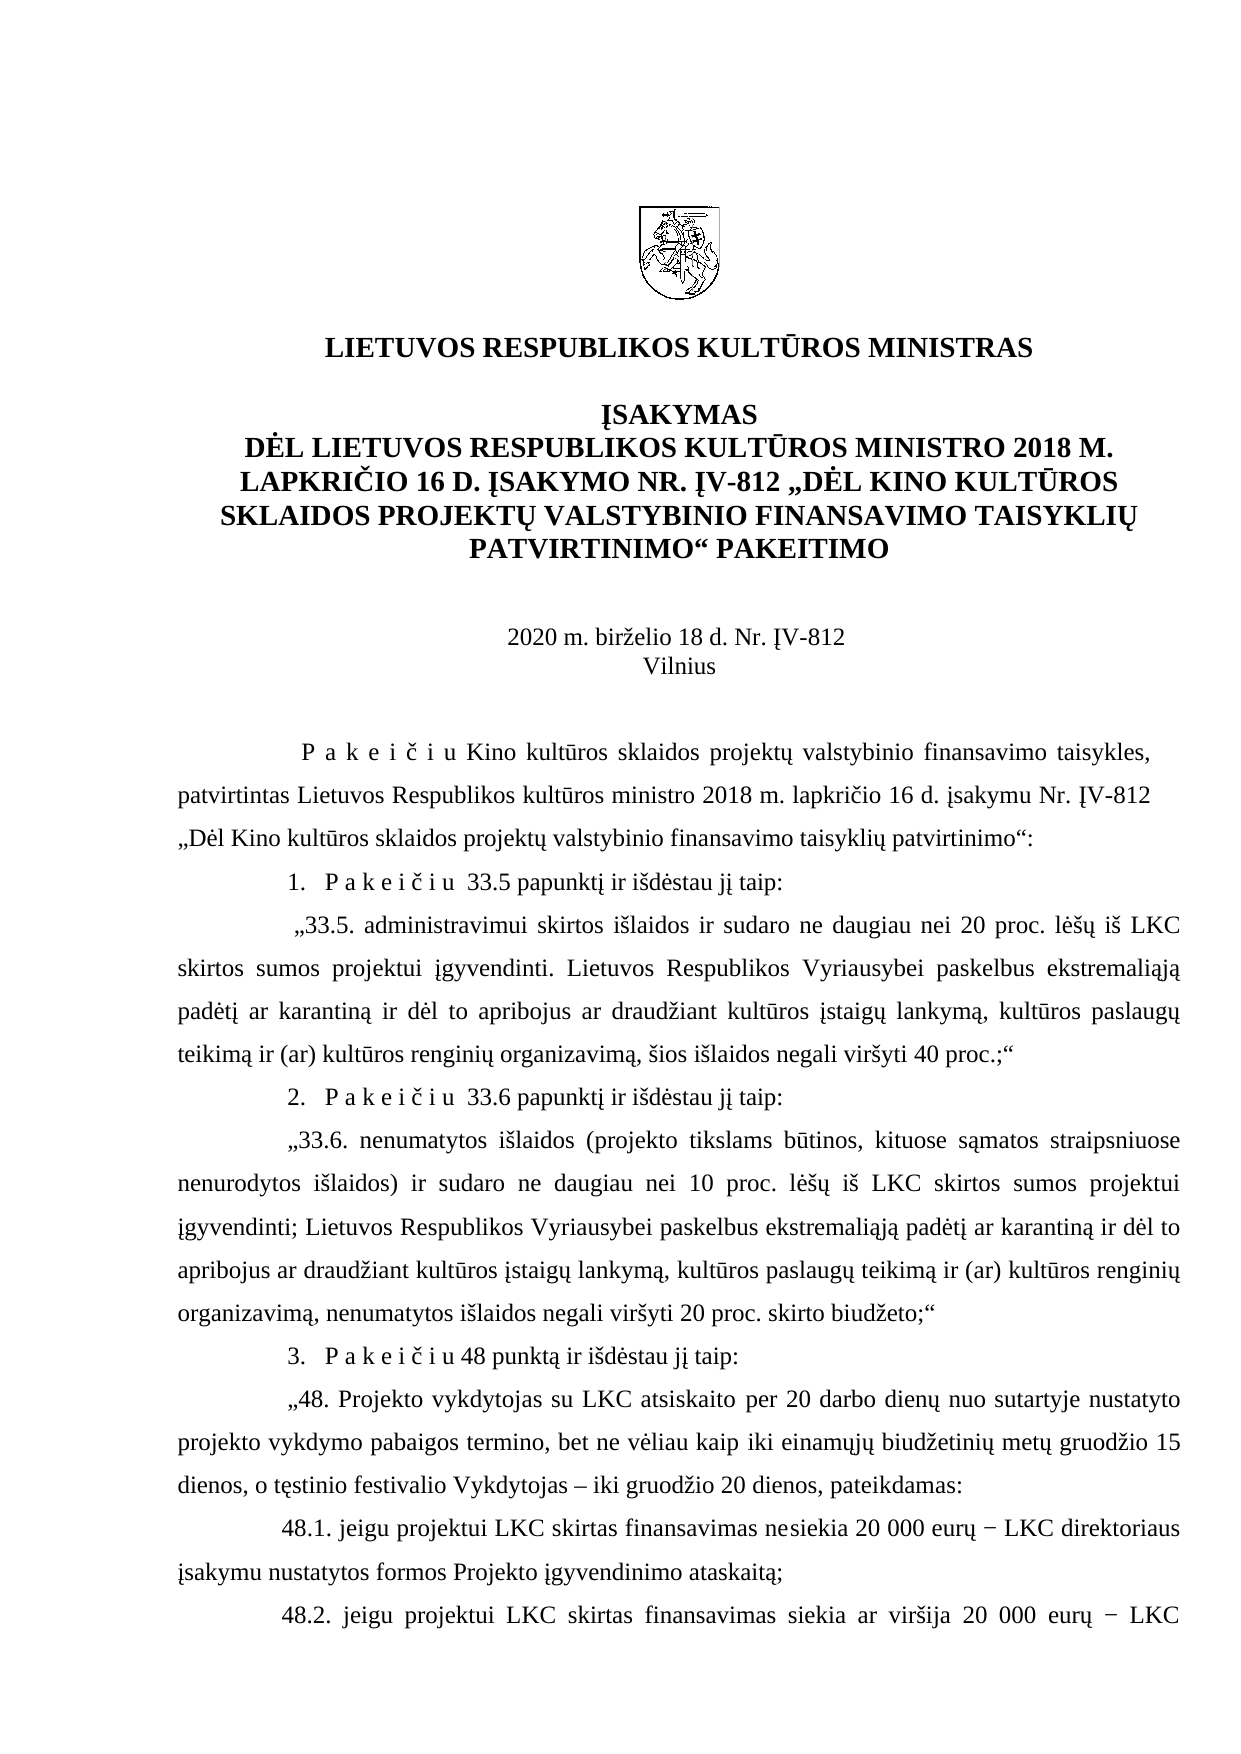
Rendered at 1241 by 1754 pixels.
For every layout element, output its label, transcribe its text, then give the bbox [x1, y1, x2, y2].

text 48.1. jeigu projektui LKC skirtas finansavimas nesiekia 20 000 eurų − LKC direktoriaus įsakymu nustatytos formos Projekto įgyvendinimo ataskaitą; [177, 1513, 1181, 1585]
text 48.2. jeigu projektui LKC skirtas finansavimas siekia ar viršija 20 000 eurų − LKC [177, 1600, 1181, 1628]
text 2. P a k e i č i u 33.6 papunktį ir išdėstau jį taip: [287, 1082, 1181, 1111]
text LIETUVOS RESPUBLIKOS KULTŪROS MINISTRAS [177, 330, 1181, 363]
text 3. P a k e i č i u 48 punktą ir išdėstau jį taip: [287, 1341, 1181, 1370]
text Vilnius [177, 651, 1181, 680]
text „48. Projekto vykdytojas su LKC atsiskaito per 20 darbo dienų nuo sutartyje nustatyto projekto vykdymo pabaigos termino, bet ne vėliau kaip iki einamųjų biudžetinių metų gruodžio 15 dienos, o tęstinio festivalio Vykdytojas – iki gruodžio 20 dienos, pateikdamas: [177, 1384, 1181, 1499]
text DĖL LIETUVOS RESPUBLIKOS KULTŪROS MINISTRO 2018 M. LAPKRIČIO 16 D. ĮSAKYMO NR. ĮV-812 „DĖL kino KULTŪROS sklaidos projektų valstybinio finansavimo taisyklių patvirtinimo“ PAKEITIMO [177, 431, 1181, 565]
text ĮSAKYMAS [177, 397, 1181, 431]
text 1. P a k e i č i u 33.5 papunktį ir išdėstau jį taip: [287, 867, 1181, 895]
text 2020 m. birželio 18 d. Nr. ĮV-812 [177, 622, 1181, 651]
text P a k e i č i u Kino kultūros sklaidos projektų valstybinio finansavimo taisykles, patvirtintas Lietuvos Respublikos kultūros ministro 2018 m. lapkričio 16 d. įsakymu Nr. ĮV-812 „Dėl Kino kultūros sklaidos projektų valstybinio finansavimo taisyklių patvirtinimo“: [177, 737, 1152, 852]
text „33.6. nenumatytos išlaidos (projekto tikslams būtinos, kituose sąmatos straipsniuose nenurodytos išlaidos) ir sudaro ne daugiau nei 10 proc. lėšų iš LKC skirtos sumos projektui įgyvendinti; Lietuvos Respublikos Vyriausybei paskelbus ekstremaliąją padėtį ar karantiną ir dėl to apribojus ar draudžiant kultūros įstaigų lankymą, kultūros paslaugų teikimą ir (ar) kultūros renginių organizavimą, nenumatytos išlaidos negali viršyti 20 proc. skirto biudžeto;“ [177, 1125, 1181, 1327]
text „33.5. administravimui skirtos išlaidos ir sudaro ne daugiau nei 20 proc. lėšų iš LKC skirtos sumos projektui įgyvendinti. Lietuvos Respublikos Vyriausybei paskelbus ekstremaliąją padėtį ar karantiną ir dėl to apribojus ar draudžiant kultūros įstaigų lankymą, kultūros paslaugų teikimą ir (ar) kultūros renginių organizavimą, šios išlaidos negali viršyti 40 proc.;“ [177, 910, 1181, 1068]
